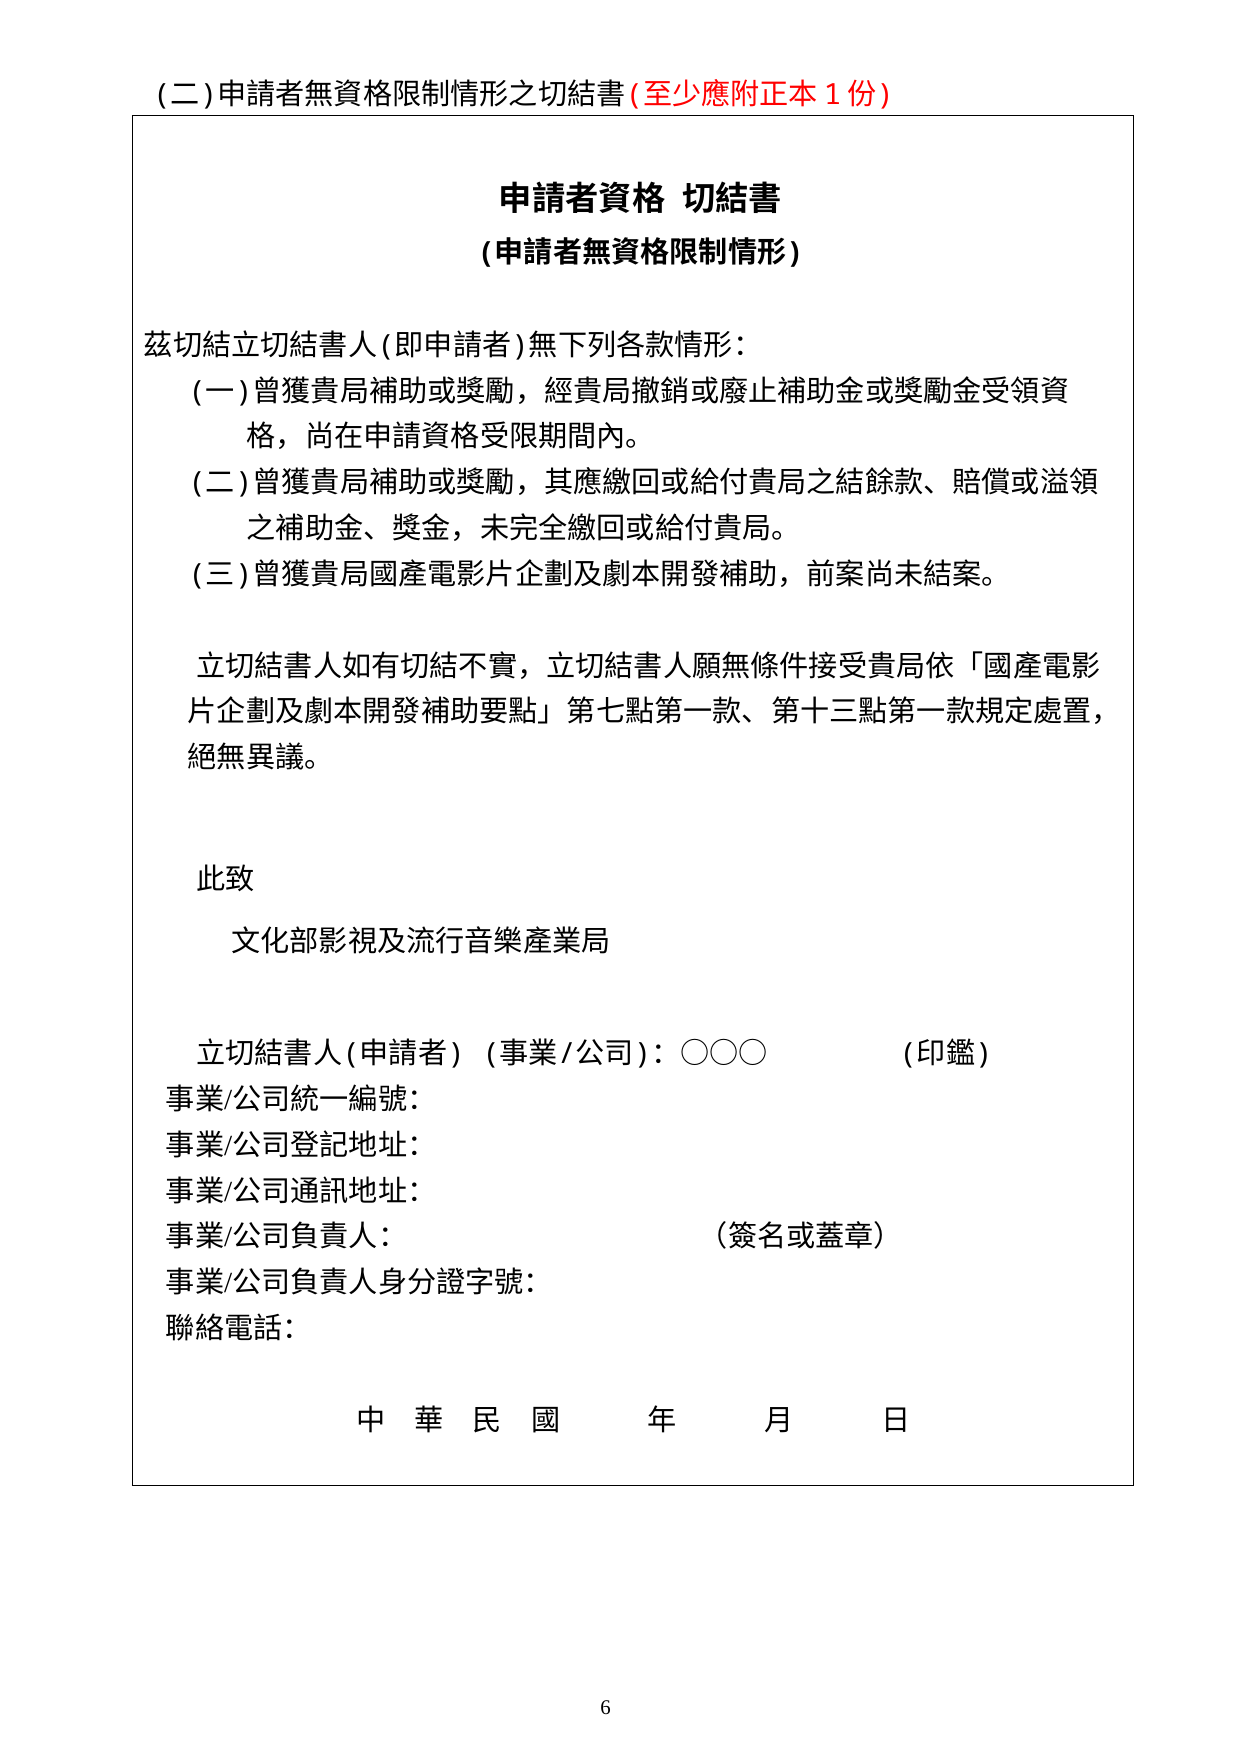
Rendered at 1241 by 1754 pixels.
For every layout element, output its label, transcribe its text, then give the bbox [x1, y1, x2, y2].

table_header 申請者資格 切結書 (申請者無資格限制情形) 茲切結立切結書人(即申請者)無下列各款情形： (一)曾獲貴局補助或獎勵，經貴局撤銷或廢止補助金或獎勵金受領資格，尚在申請資格受限期間內。 (二)曾獲貴局補助或獎勵，其應繳回或給付貴局之結餘款、賠償或溢領之補助金、獎金，未完全繳回或給付貴局。 (三)曾獲貴局國產電影片企劃及劇本開發補助，前案尚未結案。 立切結書人如有切結不實，立切結書人願無條件接受貴局依「國產電影片企劃及劇本開發補助要點」第七點第一款、第十三點第一款規定處置，絕無異議。 此致 文化部影視及流行音樂產業局 立切結書人(申請者) (事業/公司)：○○○ (印鑑) 事業/公司統一編號： 事業/公司登記地址： 事業/公司通訊地址： 事業/公司負責人： （簽名或蓋章） 事業/公司負責人身分證字號： 聯絡電話： 中 華 民 國 年 月 日 [133, 116, 1133, 1485]
text (二)申請者無資格限制情形之切結書(至少應附正本1份) [153, 59, 1107, 115]
